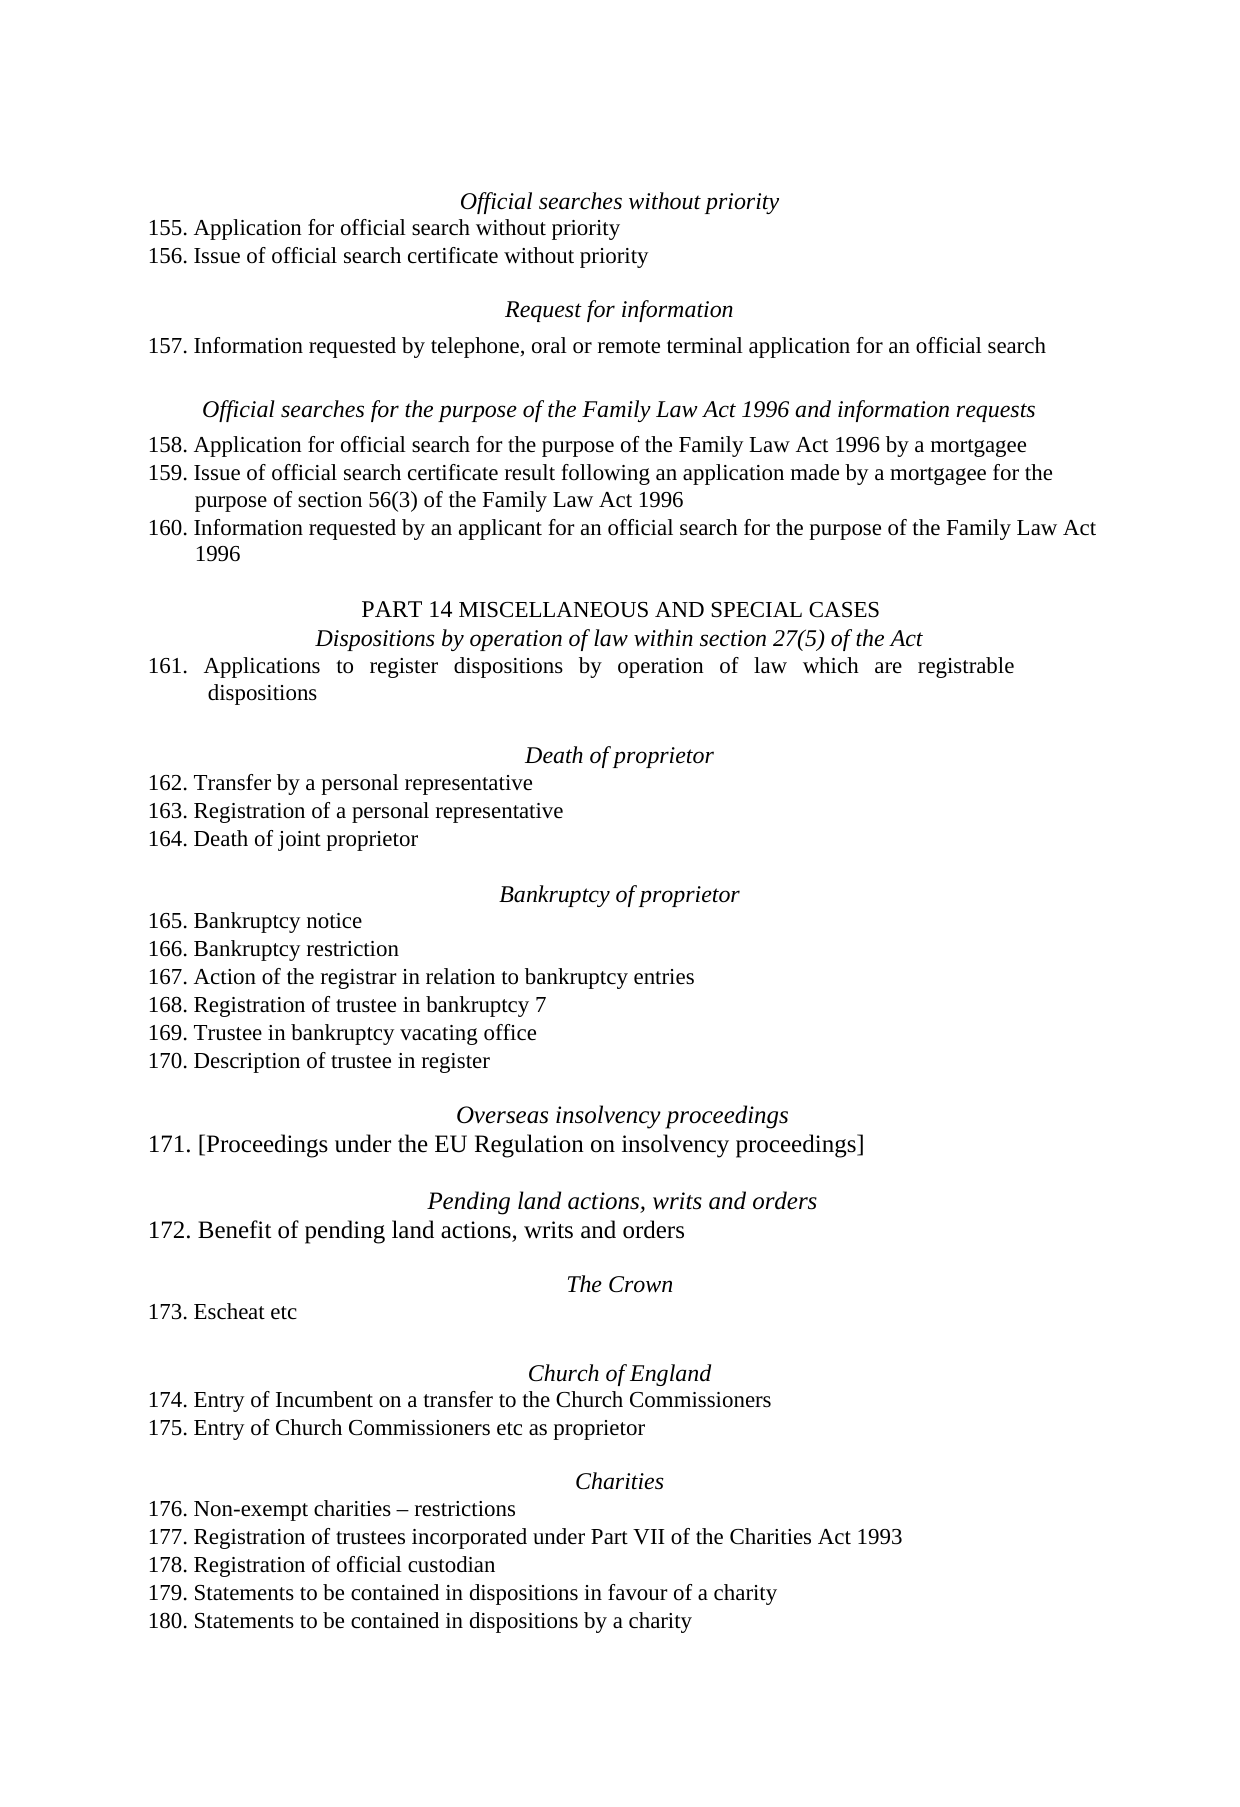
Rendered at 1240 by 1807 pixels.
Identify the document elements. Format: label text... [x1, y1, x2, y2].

text 164. Death of joint proprietor [148, 825, 1099, 852]
text 163. Registration of a personal representative [148, 797, 1099, 823]
subtitle PART 14 MISCELLANEOUS AND SPECIAL CASES [148, 593, 1099, 622]
text Overseas insolvency proceedings [148, 1100, 1099, 1129]
subtitle Official searches without priority [148, 187, 1099, 214]
text 178. Registration of official custodian [148, 1551, 1099, 1577]
text 169. Trustee in bankruptcy vacating office [148, 1019, 1099, 1046]
text 161. Applications to register dispositions by operation of law which are registrable dispositions [148, 652, 1016, 705]
text 158. Application for official search for the purpose of the Family Law Act 1996 by a mortgagee [148, 431, 1099, 458]
subtitle The Crown [148, 1270, 1099, 1298]
text 166. Bankruptcy restriction [148, 935, 1099, 962]
text 160. Information requested by an applicant for an official search for the purpose of the Family Law Act 1996 [148, 514, 1099, 566]
text 175. Entry of Church Commissioners etc as proprietor [148, 1414, 1099, 1441]
text 165. Bankruptcy notice [148, 907, 1099, 934]
subtitle Official searches for the purpose of the Family Law Act 1996 and information requests [148, 393, 1099, 422]
text 180. Statements to be contained in dispositions by a charity [148, 1607, 1099, 1633]
subtitle Bankruptcy of proprietor [148, 878, 1099, 907]
subtitle Death of proprietor [148, 740, 1099, 769]
text 170. Description of trustee in register [148, 1047, 1099, 1074]
subtitle Charities [148, 1467, 1099, 1495]
text 155. Application for official search without priority [148, 214, 1099, 241]
text 173. Escheat etc [148, 1298, 1099, 1324]
text 162. Transfer by a personal representative [148, 769, 1099, 796]
subtitle Church of England [148, 1359, 1099, 1386]
text 156. Issue of official search certificate without priority [148, 242, 1099, 269]
text 157. Information requested by telephone, oral or remote terminal application for an official search [148, 332, 1099, 358]
text 174. Entry of Incumbent on a transfer to the Church Commissioners [148, 1386, 1099, 1413]
text 172. Benefit of pending land actions, writs and orders [148, 1215, 1099, 1244]
text 159. Issue of official search certificate result following an application made by a mortgagee for the purpose of section 56(3) of the Family Law Act 1996 [148, 459, 1099, 512]
text 171. [Proceedings under the EU Regulation on insolvency proceedings] [148, 1129, 1099, 1158]
text Pending land actions, writs and orders [148, 1186, 1099, 1215]
text 167. Action of the registrar in relation to bankruptcy entries [148, 963, 1099, 990]
text 176. Non-exempt charities – restrictions [148, 1495, 1099, 1521]
text Dispositions by operation of law within section 27(5) of the Act [148, 622, 1099, 652]
text 177. Registration of trustees incorporated under Part VII of the Charities Act 1993 [148, 1523, 1099, 1549]
text 168. Registration of trustee in bankruptcy 7 [148, 991, 1099, 1018]
text 179. Statements to be contained in dispositions in favour of a charity [148, 1579, 1099, 1605]
subtitle Request for information [148, 295, 1099, 323]
